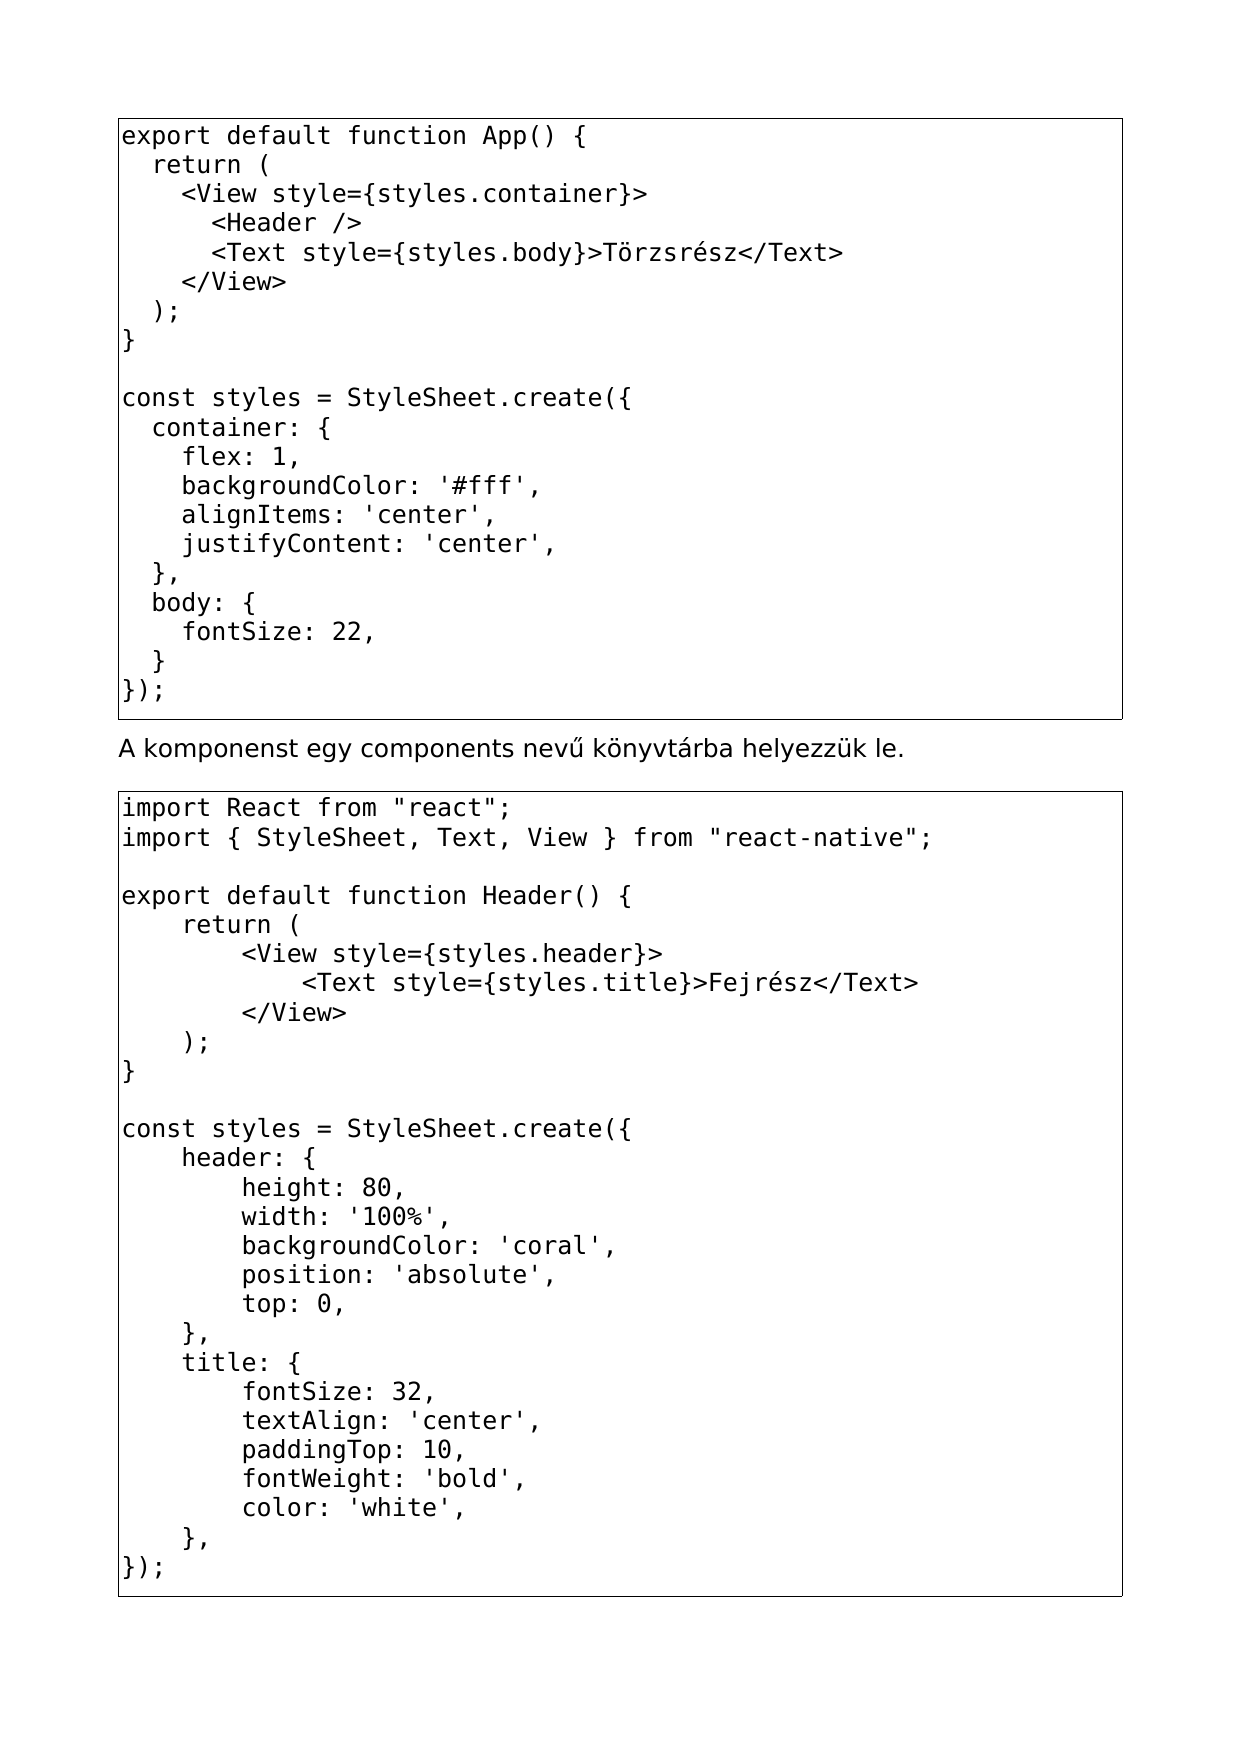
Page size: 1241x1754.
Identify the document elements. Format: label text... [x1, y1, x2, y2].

text A komponenst egy components nevű könyvtárba helyezzük le. [118, 734, 1122, 763]
table_header import React from "react"; import { StyleSheet, Text, View } from "react-native"; export default function Header() { return ( <View style={styles.header}> <Text style={styles.title}>Fejrész</Text> </View> ); } const styles = StyleSheet.create({ header: { height: 80, width: '100%', backgroundColor: 'coral', position: 'absolute', top: 0, }, title: { fontSize: 32, textAlign: 'center', paddingTop: 10, fontWeight: 'bold', color: 'white', }, }); [119, 792, 1122, 1596]
table_header export default function App() { return ( <View style={styles.container}> <Header /> <Text style={styles.body}>Törzsrész</Text> </View> ); } const styles = StyleSheet.create({ container: { flex: 1, backgroundColor: '#fff', alignItems: 'center', justifyContent: 'center', }, body: { fontSize: 22, } }); [119, 119, 1122, 719]
